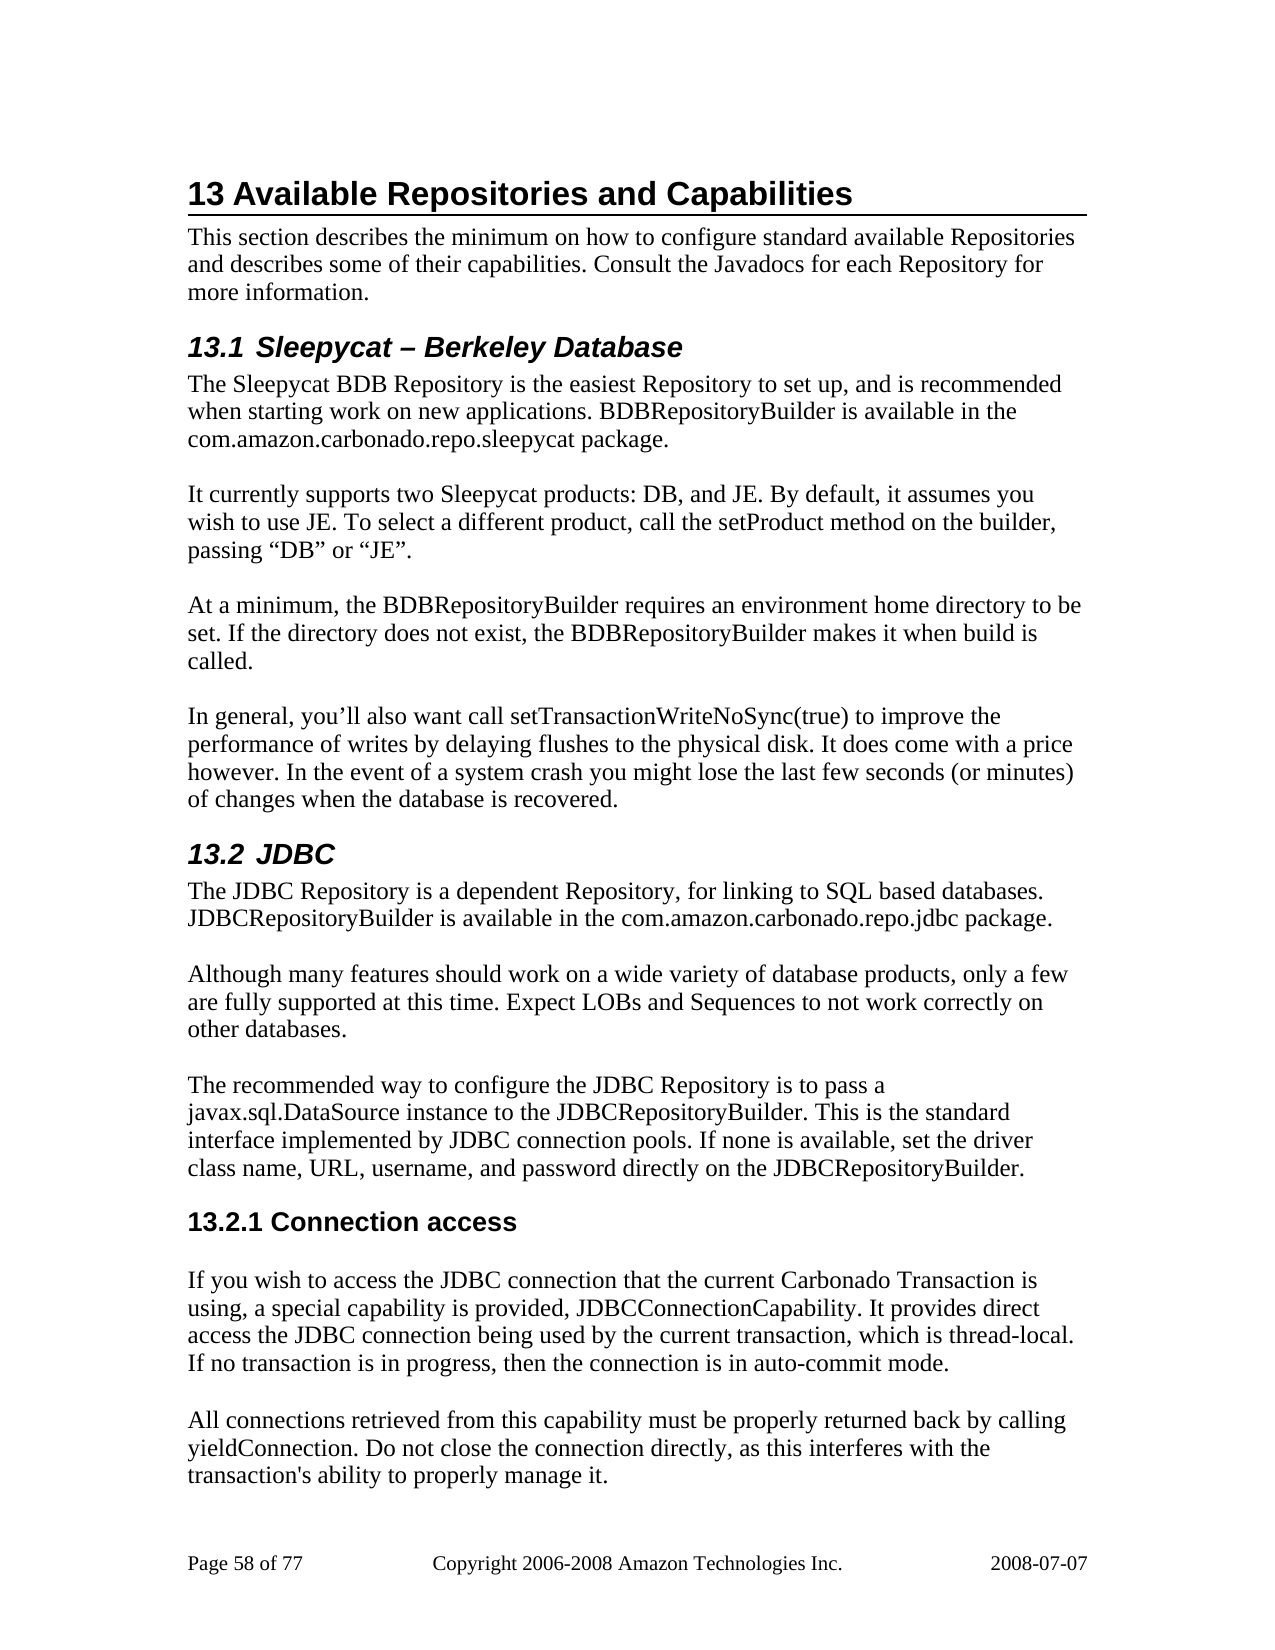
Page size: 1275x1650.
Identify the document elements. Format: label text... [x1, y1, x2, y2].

text At a minimum, the BDBRepositoryBuilder requires an environment home directory to be set. If the directory does not exist, the BDBRepositoryBuilder makes it when build is called. [187, 591, 1087, 674]
text In general, you’ll also want call setTransactionWriteNoSync(true) to improve the performance of writes by delaying flushes to the physical disk. It does come with a price however. In the event of a system crash you might lose the last few seconds (or minutes) of changes when the database is recovered. [187, 702, 1087, 813]
subtitle Connection access [187, 1207, 1087, 1237]
text All connections retrieved from this capability must be properly returned back by calling yieldConnection. Do not close the connection directly, as this interferes with the transaction's ability to properly manage it. [187, 1406, 1087, 1489]
text It currently supports two Sleepycat products: DB, and JE. By default, it assumes you wish to use JE. To select a different product, call the setProduct method on the builder, passing “DB” or “JE”. [187, 481, 1087, 564]
text If you wish to access the JDBC connection that the current Carbonado Transaction is using, a special capability is provided, JDBCConnectionCapability. It provides direct access the JDBC connection being used by the current transaction, which is thread-local. If no transaction is in progress, then the connection is in auto-commit mode. [187, 1266, 1087, 1377]
text The recommended way to configure the JDBC Repository is to pass a javax.sql.DataSource instance to the JDBCRepositoryBuilder. This is the standard interface implemented by JDBC connection pools. If none is available, set the driver class name, URL, username, and password directly on the JDBCRepositoryBuilder. [187, 1071, 1087, 1182]
text Although many features should work on a wide variety of database products, only a few are fully supported at this time. Expect LOBs and Sequences to not work correctly on other databases. [187, 960, 1087, 1043]
text This section describes the minimum on how to configure standard available Repositories and describes some of their capabilities. Consult the Javadocs for each Repository for more information. [187, 223, 1087, 306]
subtitle Available Repositories and Capabilities [187, 175, 1087, 216]
subtitle JDBC [187, 838, 1087, 871]
text The Sleepycat BDB Repository is the easiest Repository to set up, and is recommended when starting work on new applications. BDBRepositoryBuilder is available in the com.amazon.carbonado.repo.sleepycat package. [187, 370, 1087, 453]
subtitle Sleepycat – Berkeley Database [187, 331, 1087, 363]
text The JDBC Repository is a dependent Repository, for linking to SQL based databases. JDBCRepositoryBuilder is available in the com.amazon.carbonado.repo.jdbc package. [187, 877, 1087, 932]
